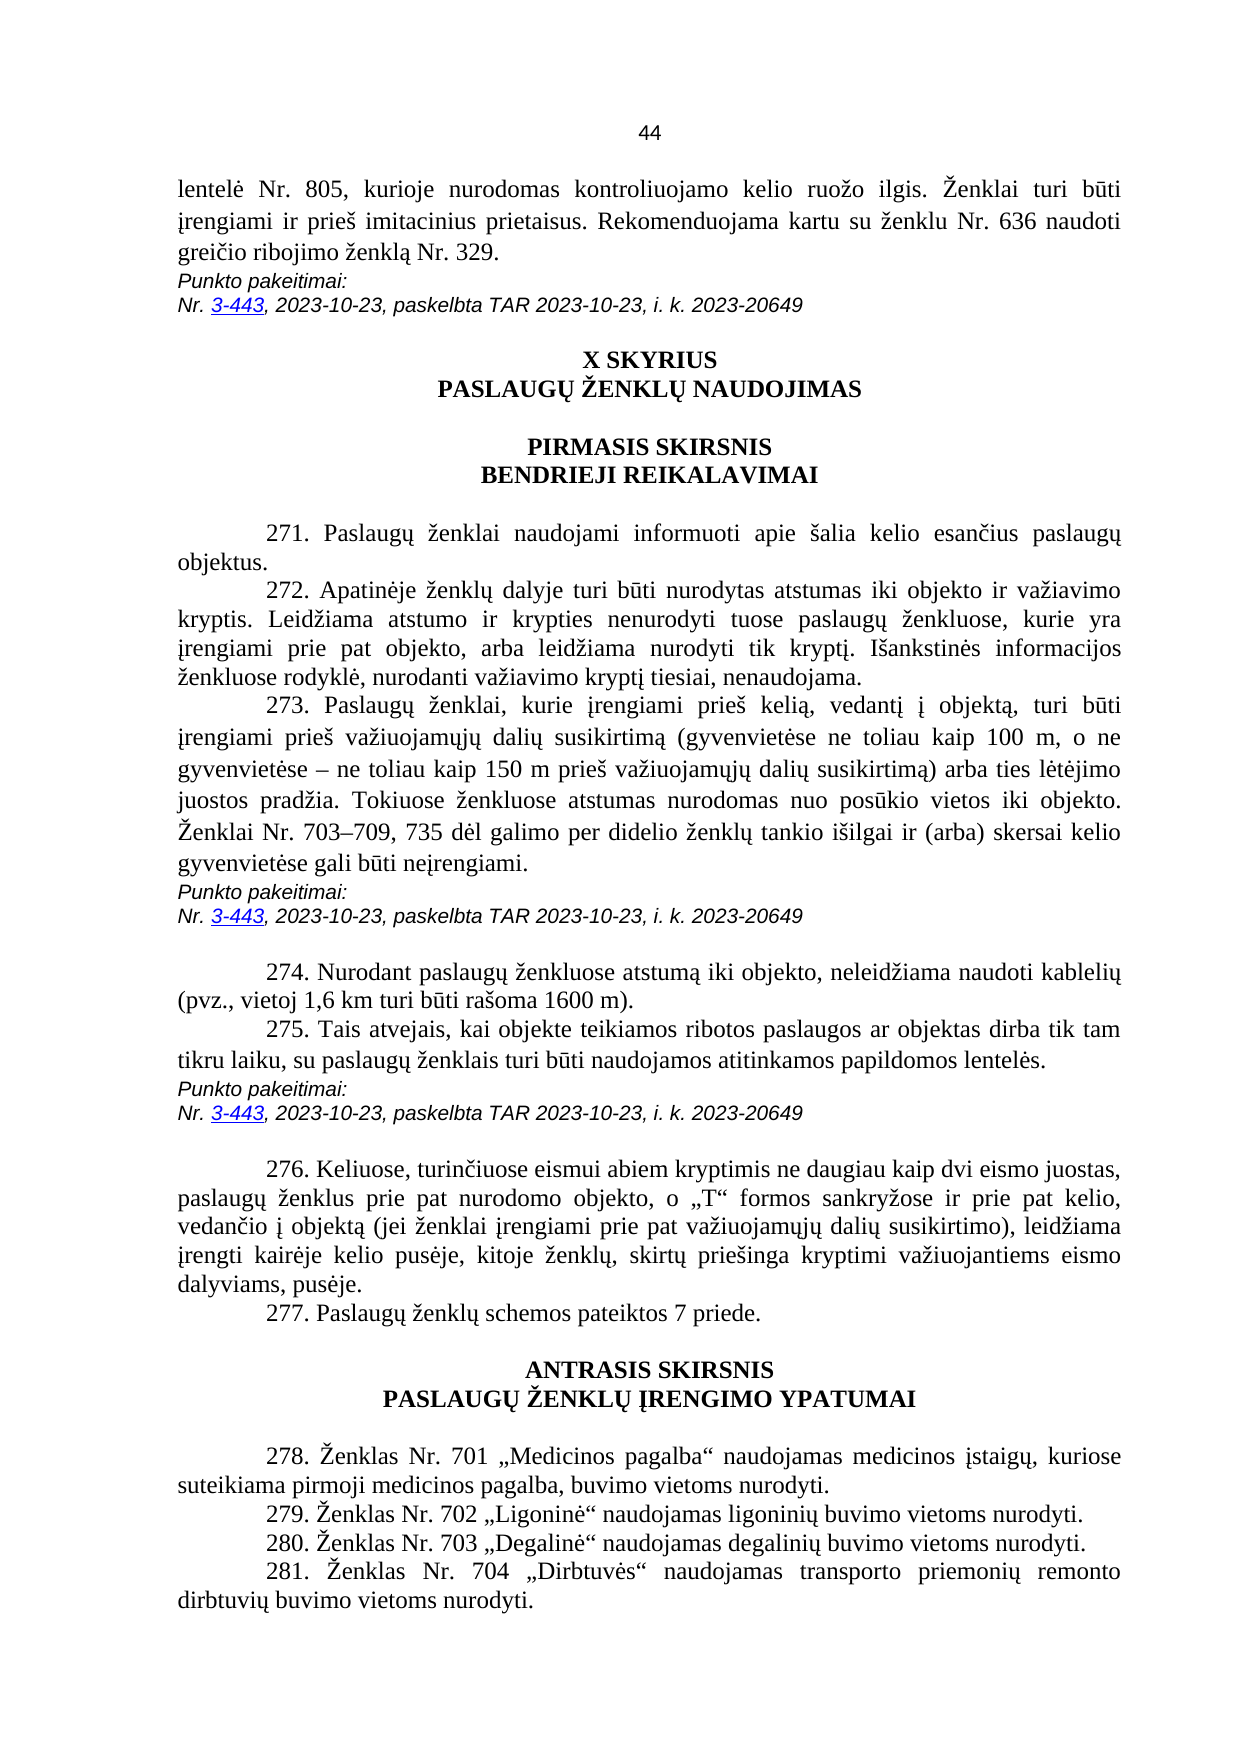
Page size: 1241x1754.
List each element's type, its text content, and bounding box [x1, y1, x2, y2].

text 281. Ženklas Nr. 704 „Dirbtuvės“ naudojamas transporto priemonių remonto dirbtuvių buvimo vietoms nurodyti. [177, 1556, 1122, 1614]
text 271. Paslaugų ženklai naudojami informuoti apie šalia kelio esančius paslaugų objektus. [177, 518, 1122, 576]
text 272. Apatinėje ženklų dalyje turi būti nurodytas atstumas iki objekto ir važiavimo kryptis. Leidžiama atstumo ir krypties nenurodyti tuose paslaugų ženkluose, kurie yra įrengiami prie pat objekto, arba leidžiama nurodyti tik kryptį. Išankstinės informacijos ženkluose rodyklė, nurodanti važiavimo kryptį tiesiai, nenaudojama. [177, 576, 1122, 691]
text Punkto pakeitimai: [177, 1077, 1122, 1101]
text Nr. 3-443, 2023-10-23, paskelbta TAR 2023-10-23, i. k. 2023-20649 [177, 1101, 1122, 1125]
text Nr. 3-443, 2023-10-23, paskelbta TAR 2023-10-23, i. k. 2023-20649 [177, 904, 1122, 928]
text 277. Paslaugų ženklų schemos pateiktos 7 priede. [177, 1298, 1122, 1326]
text lentelė Nr. 805, kurioje nurodomas kontroliuojamo kelio ruožo ilgis. Ženklai turi būti įrengiami ir prieš imitacinius prietaisus. Rekomenduojama kartu su ženklu Nr. 636 naudoti greičio ribojimo ženklą Nr. 329. [177, 174, 1122, 266]
text 273. Paslaugų ženklai, kurie įrengiami prieš kelią, vedantį į objektą, turi būti įrengiami prieš važiuojamųjų dalių susikirtimą (gyvenvietėse ne toliau kaip 100 m, o ne gyvenvietėse – ne toliau kaip 150 m prieš važiuojamųjų dalių susikirtimą) arba ties lėtėjimo juostos pradžia. Tokiuose ženkluose atstumas nurodomas nuo posūkio vietos iki objekto. Ženklai Nr. 703–709, 735 dėl galimo per didelio ženklų tankio išilgai ir (arba) skersai kelio gyvenvietėse gali būti neįrengiami. [177, 691, 1122, 877]
text 280. Ženklas Nr. 703 „Degalinė“ naudojamas degalinių buvimo vietoms nurodyti. [177, 1528, 1122, 1556]
text Punkto pakeitimai: [177, 880, 1122, 904]
text 278. Ženklas Nr. 701 „Medicinos pagalba“ naudojamas medicinos įstaigų, kuriose suteikiama pirmoji medicinos pagalba, buvimo vietoms nurodyti. [177, 1441, 1122, 1499]
text PASLAUGŲ ŽENKLŲ NAUDOJIMAS [177, 374, 1122, 403]
text 276. Keliuose, turinčiuose eismui abiem kryptimis ne daugiau kaip dvi eismo juostas, paslaugų ženklus prie pat nurodomo objekto, o „T“ formos sankryžose ir prie pat kelio, vedančio į objektą (jei ženklai įrengiami prie pat važiuojamųjų dalių susikirtimo), leidžiama įrengti kairėje kelio pusėje, kitoje ženklų, skirtų priešinga kryptimi važiuojantiems eismo dalyviams, pusėje. [177, 1154, 1122, 1298]
text PASLAUGŲ ŽENKLŲ ĮRENGIMO YPATUMAI [177, 1384, 1122, 1413]
text PIRMASIS SKIRSNIS [177, 432, 1122, 461]
text 275. Tais atvejais, kai objekte teikiamos ribotos paslaugos ar objektas dirba tik tam tikru laiku, su paslaugų ženklais turi būti naudojamos atitinkamos papildomos lentelės. [177, 1014, 1122, 1074]
text Nr. 3-443, 2023-10-23, paskelbta TAR 2023-10-23, i. k. 2023-20649 [177, 293, 1122, 317]
text 274. Nurodant paslaugų ženkluose atstumą iki objekto, neleidžiama naudoti kablelių (pvz., vietoj 1,6 km turi būti rašoma 1600 m). [177, 957, 1122, 1014]
text BENDRIEJI REIKALAVIMAI [177, 461, 1122, 489]
text Punkto pakeitimai: [177, 269, 1122, 293]
text X SKYRIUS [177, 346, 1122, 374]
text 279. Ženklas Nr. 702 „Ligoninė“ naudojamas ligoninių buvimo vietoms nurodyti. [177, 1499, 1122, 1528]
text ANTRASIS SKIRSNIS [177, 1355, 1122, 1384]
